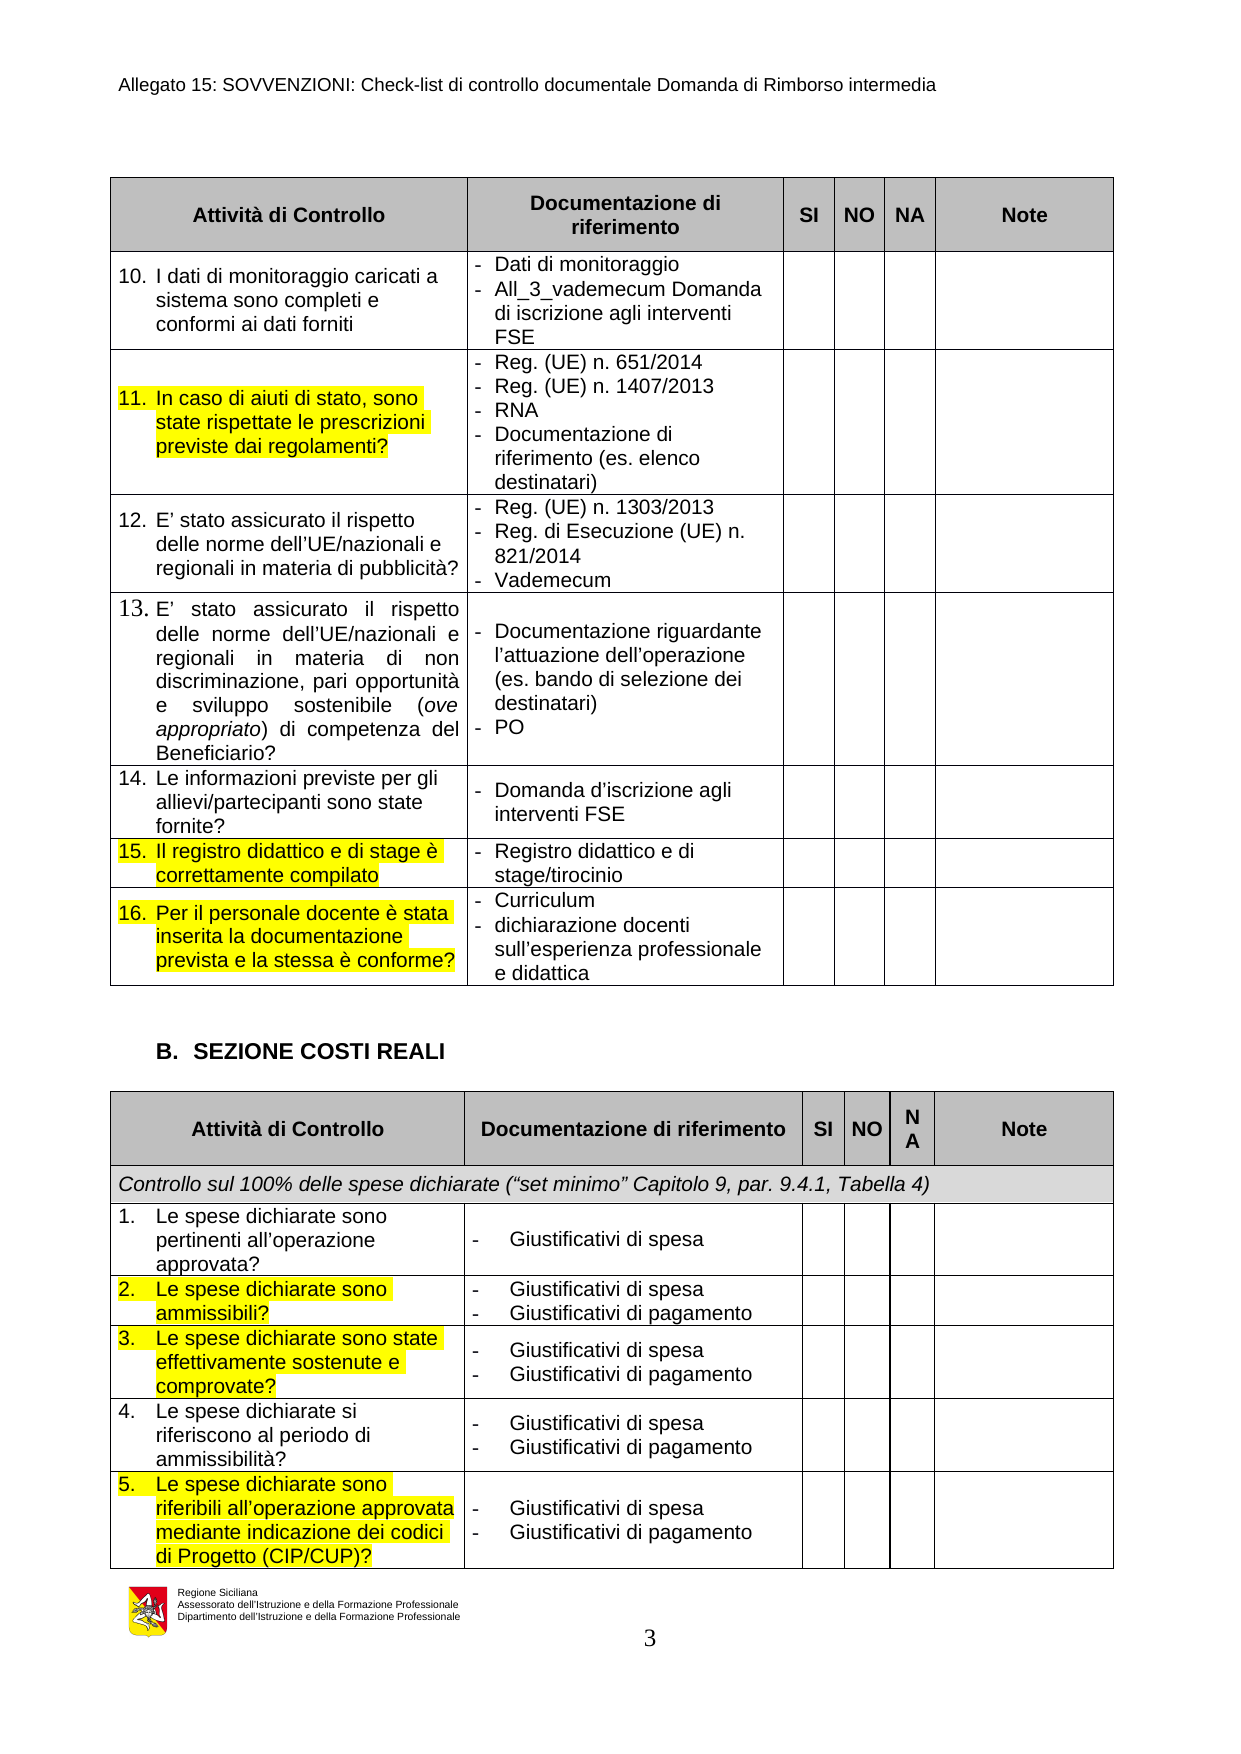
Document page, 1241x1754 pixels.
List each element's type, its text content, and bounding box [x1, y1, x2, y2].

table_cell [936, 888, 1113, 984]
table_cell [803, 1326, 844, 1398]
table_cell In caso di aiuti di stato, sono state rispettate le prescrizioni previste dai regolamenti? [111, 350, 467, 494]
table_cell Registro didattico e di stage/tirocinio [468, 839, 783, 887]
table_cell Le spese dichiarate sono riferibili all’operazione approvata mediante indicazione dei codici di Progetto (CIP/CUP)? [111, 1472, 464, 1567]
table_cell [835, 839, 884, 887]
table_cell [835, 495, 884, 592]
table_cell [935, 1276, 1113, 1325]
table_cell [885, 593, 935, 765]
table_cell Giustificativi di spesa Giustificativi di pagamento [465, 1276, 802, 1325]
table_header Note [936, 178, 1113, 251]
table_cell Il registro didattico e di stage è correttamente compilato [111, 839, 467, 887]
table_cell [784, 252, 834, 348]
table_cell [803, 1472, 844, 1567]
table_cell [935, 1399, 1113, 1471]
picture [128, 1586, 168, 1639]
table_cell Dati di monitoraggio All_3_vademecum Domanda di iscrizione agli interventi FSE [468, 252, 783, 348]
table_cell [885, 252, 935, 348]
table_cell [885, 350, 935, 494]
table_cell [784, 495, 834, 592]
table_cell Domanda d’iscrizione agli interventi FSE [468, 766, 783, 838]
list SEZIONE COSTI REALI [156, 1038, 1122, 1064]
table_cell [936, 350, 1113, 494]
table_cell [936, 839, 1113, 887]
table_cell [885, 766, 935, 838]
table_cell [935, 1472, 1113, 1567]
table_header NO [845, 1092, 889, 1165]
table_cell [845, 1472, 889, 1567]
table_cell Giustificativi di spesa Giustificativi di pagamento [465, 1399, 802, 1471]
table_cell [835, 766, 884, 838]
table_cell Le spese dichiarate si riferiscono al periodo di ammissibilità? [111, 1399, 464, 1471]
table_cell Le informazioni previste per gli allievi/partecipanti sono state fornite? [111, 766, 467, 838]
table_header SI [784, 178, 834, 251]
table_cell [885, 888, 935, 984]
table_cell [891, 1276, 934, 1325]
table_header Attività di Controllo [111, 1092, 464, 1165]
table_cell Per il personale docente è stata inserita la documentazione prevista e la stessa è conforme? [111, 888, 467, 984]
table_cell Documentazione riguardante l’attuazione dell’operazione (es. bando di selezione dei destinatari) PO [468, 593, 783, 765]
table_cell E’ stato assicurato il rispetto delle norme dell’UE/nazionali e regionali in materia di non discriminazione, pari opportunità e sviluppo sostenibile (ove appropriato) di competenza del Beneficiario? [111, 593, 467, 765]
table_cell [845, 1326, 889, 1398]
table_cell [784, 766, 834, 838]
table_cell Curriculum dichiarazione docenti sull’esperienza professionale e didattica [468, 888, 783, 984]
table_cell [935, 1204, 1113, 1275]
table_cell [803, 1276, 844, 1325]
table_cell [891, 1204, 934, 1275]
table_header Documentazione di riferimento [465, 1092, 802, 1165]
table_cell E’ stato assicurato il rispetto delle norme dell’UE/nazionali e regionali in materia di pubblicità? [111, 495, 467, 592]
table_cell [885, 495, 935, 592]
table_header Note [935, 1092, 1113, 1165]
table_cell [784, 350, 834, 494]
table_cell [784, 593, 834, 765]
table_cell [845, 1399, 889, 1471]
table_header NA [885, 178, 935, 251]
table_cell [784, 888, 834, 984]
table_cell [803, 1399, 844, 1471]
table_cell [803, 1204, 844, 1275]
table_header Documentazione di riferimento [468, 178, 783, 251]
table_cell [835, 252, 884, 348]
table_cell [936, 495, 1113, 592]
table_cell [845, 1276, 889, 1325]
table_cell Giustificativi di spesa Giustificativi di pagamento [465, 1472, 802, 1567]
table_cell [936, 593, 1113, 765]
table_cell Reg. (UE) n. 651/2014 Reg. (UE) n. 1407/2013 RNA Documentazione di riferimento (es. elenco destinatari) [468, 350, 783, 494]
table_cell Controllo sul 100% delle spese dichiarate (“set minimo” Capitolo 9, par. 9.4.1, Tabella 4) [111, 1166, 1113, 1202]
table_cell [845, 1204, 889, 1275]
table_cell [784, 839, 834, 887]
table_header NA [891, 1092, 934, 1165]
table_cell [835, 350, 884, 494]
table_cell [936, 252, 1113, 348]
table_cell [835, 593, 884, 765]
table_cell [935, 1326, 1113, 1398]
table_cell [891, 1326, 934, 1398]
table_cell [936, 766, 1113, 838]
table_cell [891, 1472, 934, 1567]
table_cell Le spese dichiarate sono pertinenti all’operazione approvata? [111, 1204, 464, 1275]
table_cell [891, 1399, 934, 1471]
table_cell [835, 888, 884, 984]
table_cell Le spese dichiarate sono ammissibili? [111, 1276, 464, 1325]
table_cell Le spese dichiarate sono state effettivamente sostenute e comprovate? [111, 1326, 464, 1398]
table_header SI [803, 1092, 844, 1165]
table_cell [885, 839, 935, 887]
table_cell I dati di monitoraggio caricati a sistema sono completi e conformi ai dati forniti [111, 252, 467, 348]
table_cell Reg. (UE) n. 1303/2013 Reg. di Esecuzione (UE) n. 821/2014 Vademecum [468, 495, 783, 592]
table_header NO [835, 178, 884, 251]
table_cell Giustificativi di spesa [465, 1204, 802, 1275]
table_cell Giustificativi di spesa Giustificativi di pagamento [465, 1326, 802, 1398]
table_header Attività di Controllo [111, 178, 467, 251]
